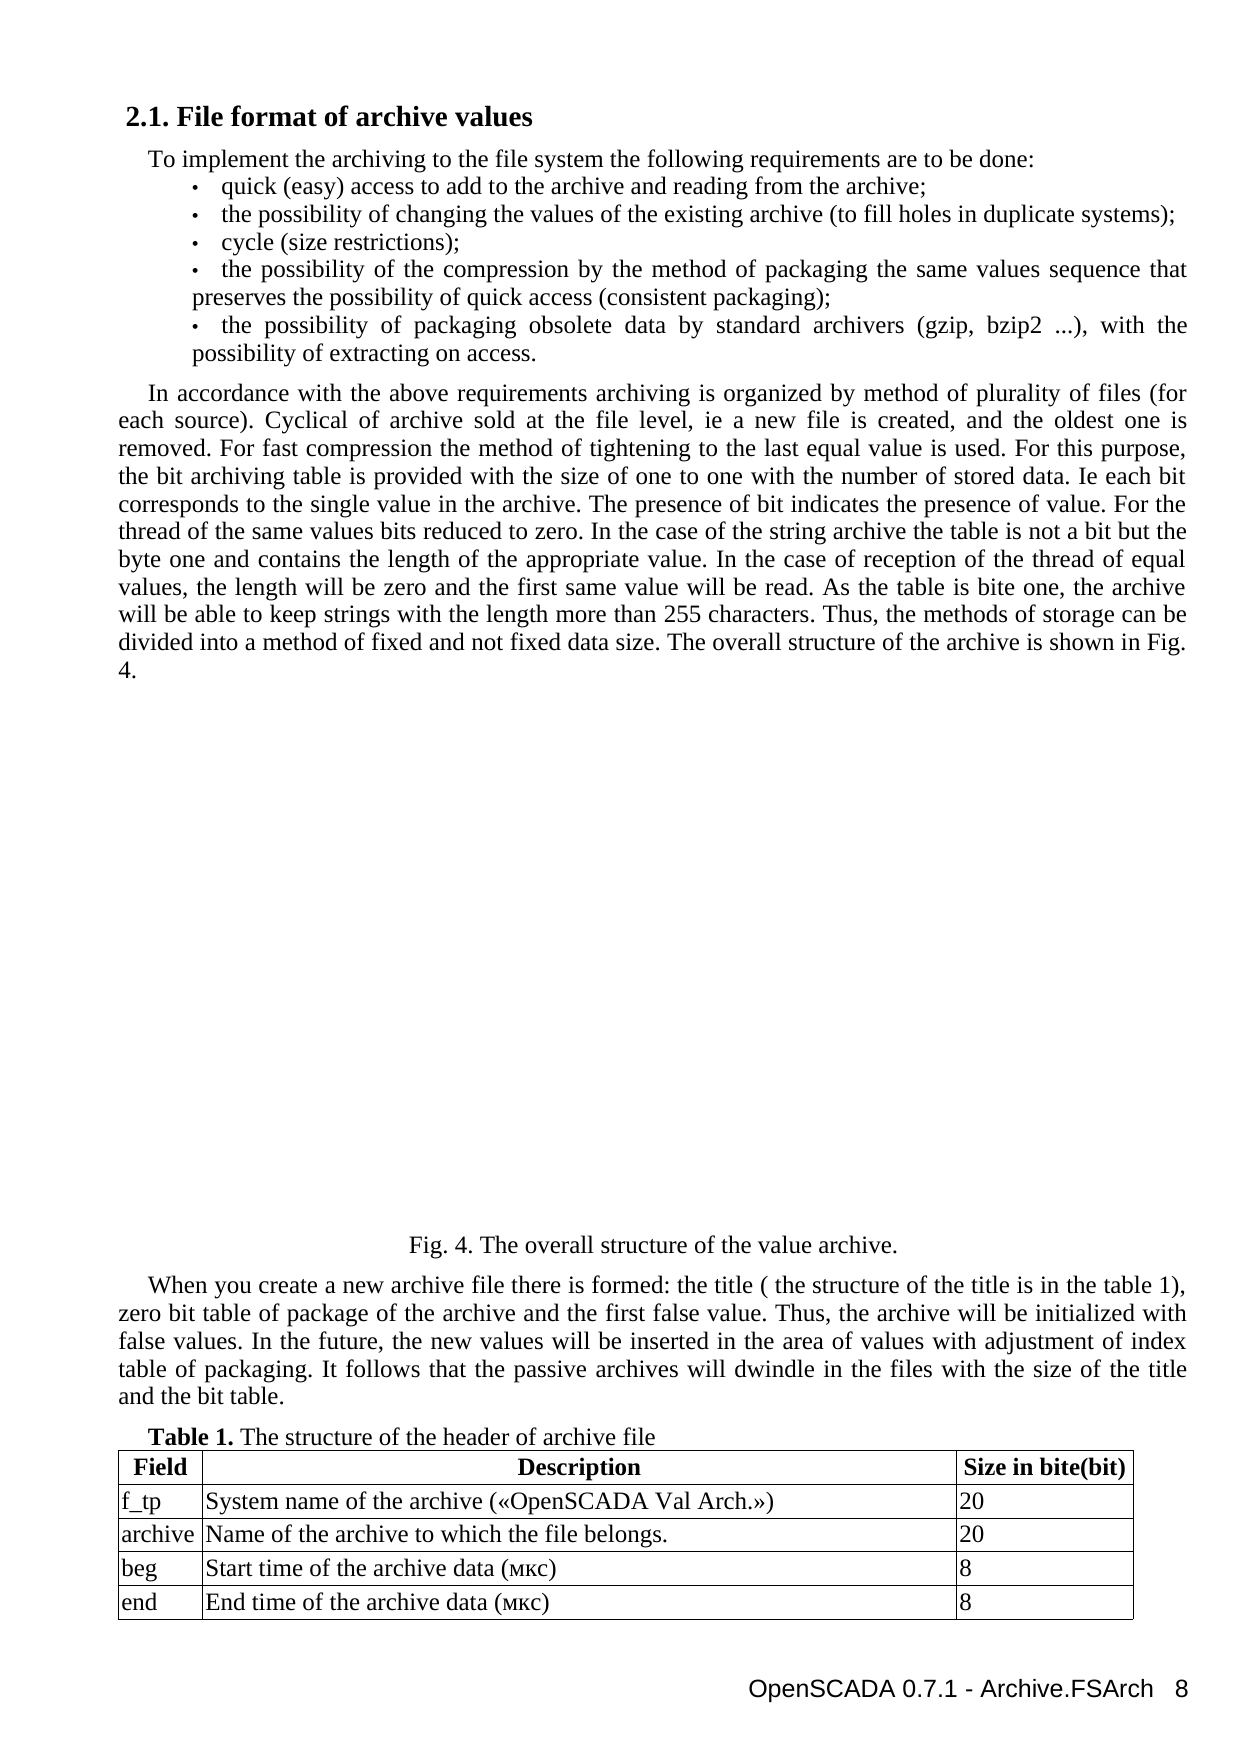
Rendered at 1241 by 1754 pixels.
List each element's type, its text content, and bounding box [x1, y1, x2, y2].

text When you create a new archive file there is formed: the title ( the structure of the title is in the table 1), zero bit table of package of the archive and the first false value. Thus, the archive will be initialized with false values. In the future, the new values will be inserted in the area of values with adjustment of index table of packaging. It follows that the passive archives will dwindle in the files with the size of the title and the bit table. [118, 1272, 1188, 1410]
table_cell 8 [957, 1586, 1133, 1618]
table_cell System name of the archive («OpenSCADA Val Arch.») [203, 1485, 956, 1518]
subtitle 2.1. File format of archive values [118, 100, 1188, 132]
list the possibility of the compression by the method of packaging the same values sequence that preserves the possibility of quick access (consistent packaging); [162, 256, 1188, 311]
table_header Size in bite(bit) [957, 1451, 1133, 1484]
text Fig. 4. The overall structure of the value archive. [118, 696, 1188, 1259]
table_cell 20 [957, 1485, 1133, 1518]
table_header Field [119, 1451, 202, 1484]
list quick (easy) access to add to the archive and reading from the archive; [162, 172, 1188, 200]
list the possibility of changing the values of the existing archive (to fill holes in duplicate systems); [162, 200, 1188, 228]
text Table 1. The structure of the header of archive file [118, 1423, 1188, 1450]
table_cell 20 [957, 1519, 1133, 1551]
text In accordance with the above requirements archiving is organized by method of plurality of files (for each source). Cyclical of archive sold at the file level, ie a new file is created, and the oldest one is removed. For fast compression the method of tightening to the last equal value is used. For this purpose, the bit archiving table is provided with the size of one to one with the number of stored data. Ie each bit corresponds to the single value in the archive. The presence of bit indicates the presence of value. For the thread of the same values bits reduced to zero. In the case of the string archive the table is not a bit but the byte one and contains the length of the appropriate value. In the case of reception of the thread of equal values, the length will be zero and the first same value will be read. As the table is bite one, the archive will be able to keep strings with the length more than 255 characters. Thus, the methods of storage can be divided into a method of fixed and not fixed data size. The overall structure of the archive is shown in Fig. 4. [118, 379, 1188, 684]
table_cell Start time of the archive data (мкс) [203, 1552, 956, 1585]
table_cell f_tp [119, 1485, 202, 1518]
table_header Description [203, 1451, 956, 1484]
table_cell beg [119, 1552, 202, 1585]
text To implement the archiving to the file system the following requirements are to be done: [118, 145, 1188, 172]
list cycle (size restrictions); [162, 228, 1188, 256]
table_cell archive [119, 1519, 202, 1551]
table_cell 8 [957, 1552, 1133, 1585]
table_cell End time of the archive data (мкс) [203, 1586, 956, 1618]
list the possibility of packaging obsolete data by standard archivers (gzip, bzip2 ...), with the possibility of extracting on access. [162, 311, 1188, 366]
table_cell end [119, 1586, 202, 1618]
table_cell Name of the archive to which the file belongs. [203, 1519, 956, 1551]
